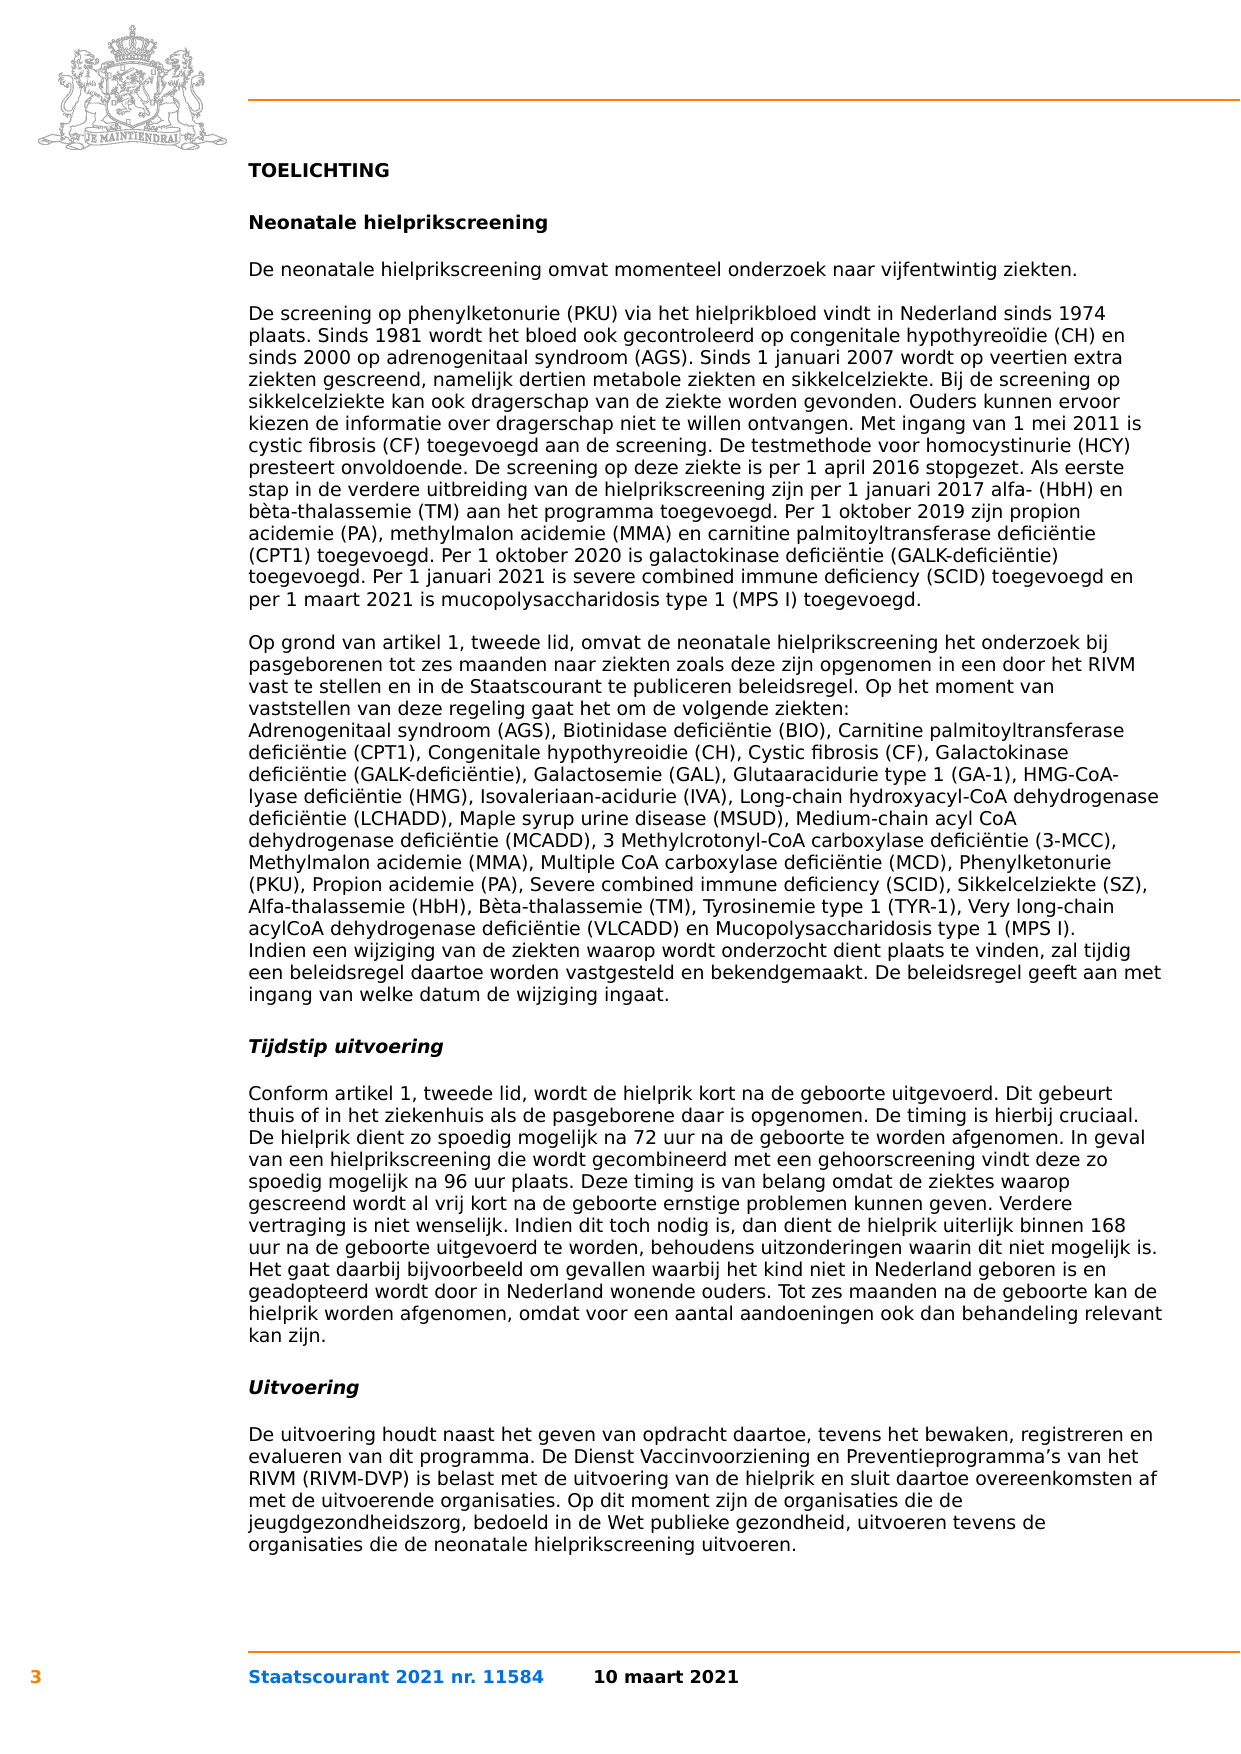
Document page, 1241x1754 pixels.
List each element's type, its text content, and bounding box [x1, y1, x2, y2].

subtitle Neonatale hielprikscreening [248, 212, 1163, 234]
subtitle Uitvoering [248, 1377, 1163, 1399]
text De screening op phenylketonurie (PKU) via het hielprikbloed vindt in Nederland sinds 1974 plaats. Sinds 1981 wordt het bloed ook gecontroleerd op congenitale hypothyreoïdie (CH) en sinds 2000 op adrenogenitaal syndroom (AGS). Sinds 1 januari 2007 wordt op veertien extra ziekten gescreend, namelijk dertien metabole ziekten en sikkelcelziekte. Bij de screening op sikkelcelziekte kan ook dragerschap van de ziekte worden gevonden. Ouders kunnen ervoor kiezen de informatie over dragerschap niet te willen ontvangen. Met ingang van 1 mei 2011 is cystic fibrosis (CF) toegevoegd aan de screening. De testmethode voor homocystinurie (HCY) presteert onvoldoende. De screening op deze ziekte is per 1 april 2016 stopgezet. Als eerste stap in de verdere uitbreiding van de hielprikscreening zijn per 1 januari 2017 alfa- (HbH) en bèta-thalassemie (TM) aan het programma toegevoegd. Per 1 oktober 2019 zijn propion acidemie (PA), methylmalon acidemie (MMA) en carnitine palmitoyltransferase deficiëntie (CPT1) toegevoegd. Per 1 oktober 2020 is galactokinase deficiëntie (GALK-deficiëntie) toegevoegd. Per 1 januari 2021 is severe combined immune deficiency (SCID) toegevoegd en per 1 maart 2021 is mucopolysaccharidosis type 1 (MPS I) toegevoegd. [248, 303, 1163, 610]
text Adrenogenitaal syndroom (AGS), Biotinidase deficiëntie (BIO), Carnitine palmitoyltransferase deficiëntie (CPT1), Congenitale hypothyreoidie (CH), Cystic fibrosis (CF), Galactokinase deficiëntie (GALK-deficiëntie), Galactosemie (GAL), Glutaaracidurie type 1 (GA-1), HMG-CoA-lyase deficiëntie (HMG), Isovaleriaan-acidurie (IVA), Long-chain hydroxyacyl-CoA dehydrogenase deficiëntie (LCHADD), Maple syrup urine disease (MSUD), Medium-chain acyl CoA dehydrogenase deficiëntie (MCADD), 3 Methylcrotonyl-CoA carboxylase deficiëntie (3-MCC), Methylmalon acidemie (MMA), Multiple CoA carboxylase deficiëntie (MCD), Phenylketonurie (PKU), Propion acidemie (PA), Severe combined immune deficiency (SCID), Sikkelcelziekte (SZ), Alfa-thalassemie (HbH), Bèta-thalassemie (TM), Tyrosinemie type 1 (TYR-1), Very long-chain acylCoA dehydrogenase deficiëntie (VLCADD) en Mucopolysaccharidosis type 1 (MPS I). [248, 720, 1163, 940]
text Indien een wijziging van de ziekten waarop wordt onderzocht dient plaats te vinden, zal tijdig een beleidsregel daartoe worden vastgesteld en bekendgemaakt. De beleidsregel geeft aan met ingang van welke datum de wijziging ingaat. [248, 940, 1163, 1006]
subtitle TOELICHTING [248, 160, 1163, 182]
picture [38, 25, 227, 150]
text De neonatale hielprikscreening omvat momenteel onderzoek naar vijfentwintig ziekten. [248, 259, 1163, 281]
text De uitvoering houdt naast het geven van opdracht daartoe, tevens het bewaken, registreren en evalueren van dit programma. De Dienst Vaccinvoorziening en Preventieprogramma’s van het RIVM (RIVM-DVP) is belast met de uitvoering van de hielprik en sluit daartoe overeenkomsten af met de uitvoerende organisaties. Op dit moment zijn de organisaties die de jeugdgezondheidszorg, bedoeld in de Wet publieke gezondheid, uitvoeren tevens de organisaties die de neonatale hielprikscreening uitvoeren. [248, 1424, 1163, 1556]
text Conform artikel 1, tweede lid, wordt de hielprik kort na de geboorte uitgevoerd. Dit gebeurt thuis of in het ziekenhuis als de pasgeborene daar is opgenomen. De timing is hierbij cruciaal. De hielprik dient zo spoedig mogelijk na 72 uur na de geboorte te worden afgenomen. In geval van een hielprikscreening die wordt gecombineerd met een gehoorscreening vindt deze zo spoedig mogelijk na 96 uur plaats. Deze timing is van belang omdat de ziektes waarop gescreend wordt al vrij kort na de geboorte ernstige problemen kunnen geven. Verdere vertraging is niet wenselijk. Indien dit toch nodig is, dan dient de hielprik uiterlijk binnen 168 uur na de geboorte uitgevoerd te worden, behoudens uitzonderingen waarin dit niet mogelijk is. Het gaat daarbij bijvoorbeeld om gevallen waarbij het kind niet in Nederland geboren is en geadopteerd wordt door in Nederland wonende ouders. Tot zes maanden na de geboorte kan de hielprik worden afgenomen, omdat voor een aantal aandoeningen ook dan behandeling relevant kan zijn. [248, 1083, 1163, 1347]
subtitle Tijdstip uitvoering [248, 1036, 1163, 1058]
text Op grond van artikel 1, tweede lid, omvat de neonatale hielprikscreening het onderzoek bij pasgeborenen tot zes maanden naar ziekten zoals deze zijn opgenomen in een door het RIVM vast te stellen en in de Staatscourant te publiceren beleidsregel. Op het moment van vaststellen van deze regeling gaat het om de volgende ziekten: [248, 632, 1163, 720]
